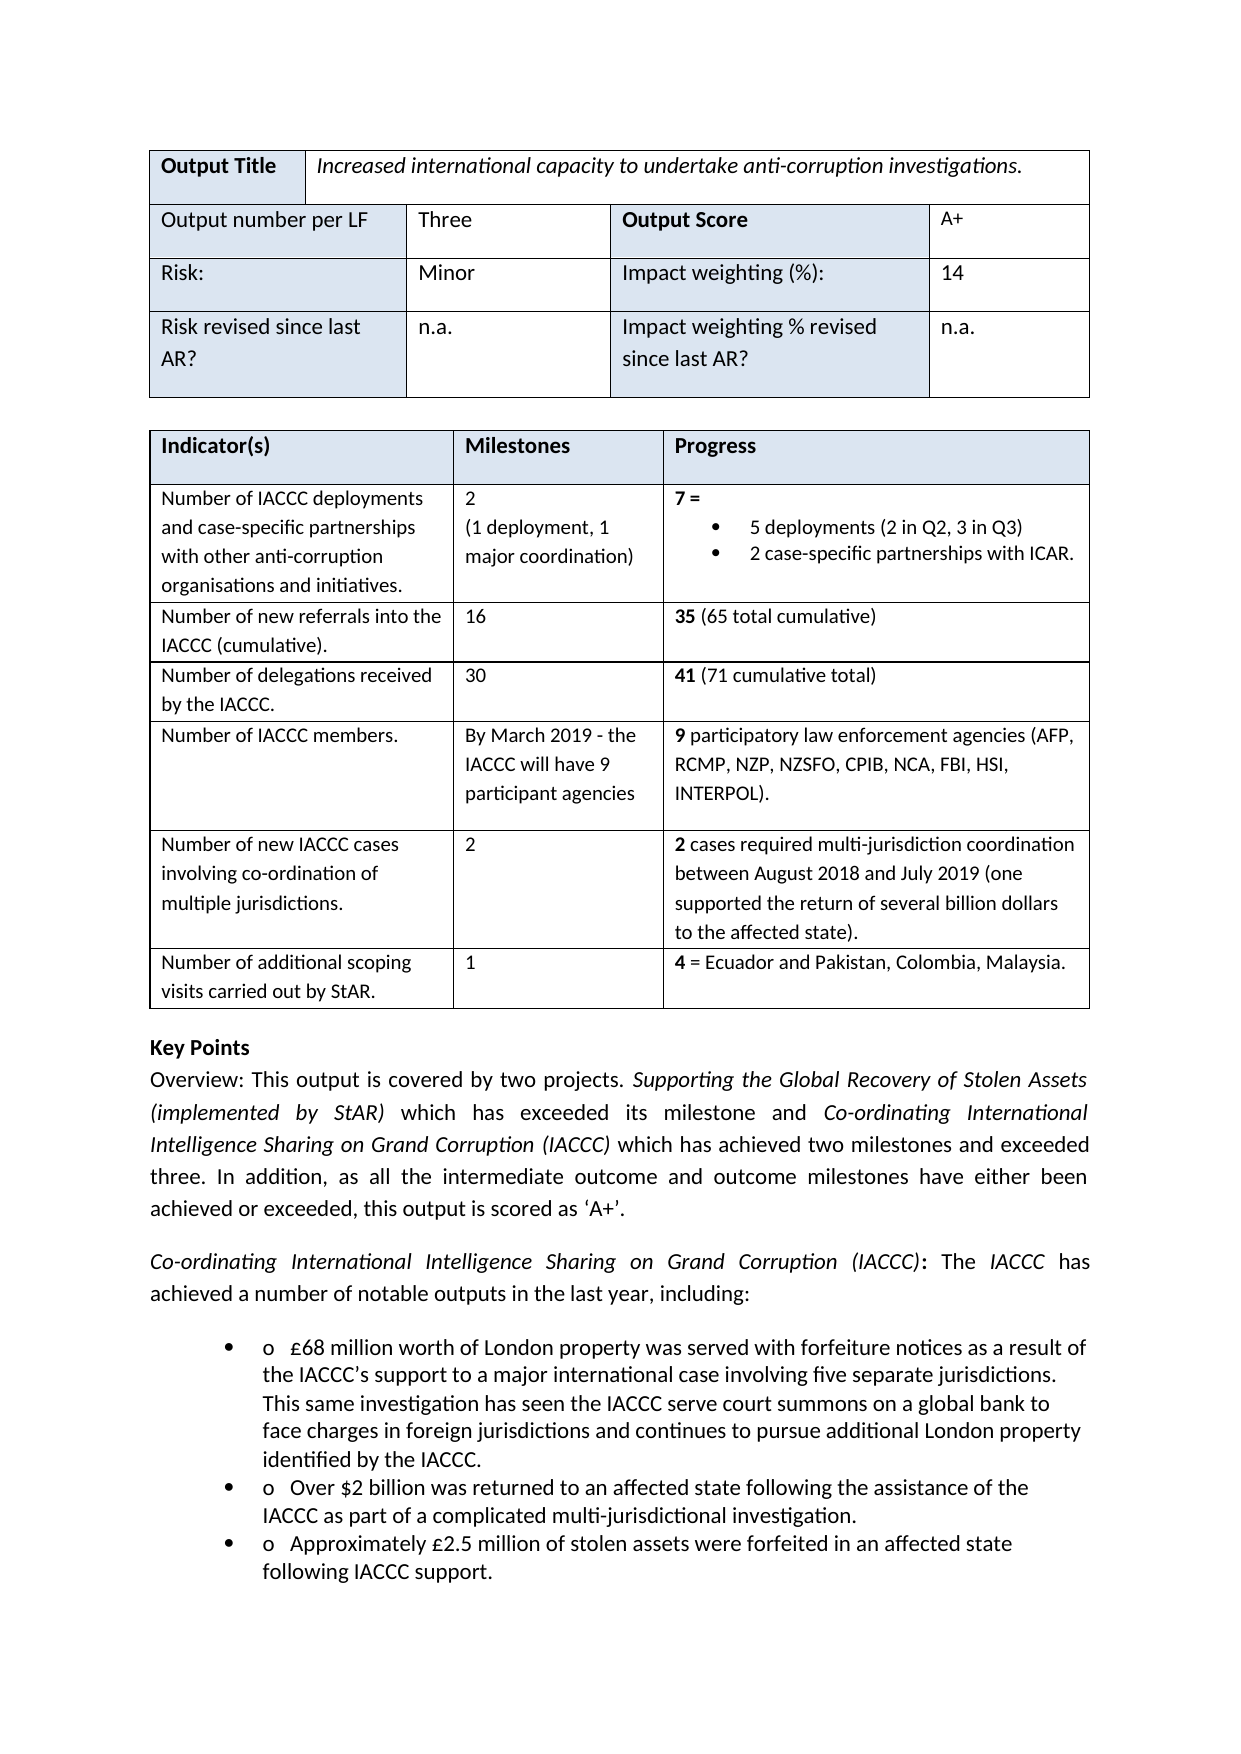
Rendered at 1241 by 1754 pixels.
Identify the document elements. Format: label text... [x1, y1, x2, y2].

table_cell Output number per LF [150, 205, 406, 257]
table_cell 7 = 5 deployments (2 in Q2, 3 in Q3) 2 case-specific partnerships with ICAR. [664, 485, 1089, 602]
table_cell 2 [454, 831, 663, 948]
table_cell Number of IACCC deployments and case-specific partnerships with other anti-corruption organisations and initiatives. [151, 485, 453, 602]
table_cell 41 (71 cumulative total) [664, 663, 1089, 721]
table_cell 2 cases required multi-jurisdiction coordination between August 2018 and July 2019 (one supported the return of several billion dollars to the affected state). [664, 831, 1089, 948]
text Overview: This output is covered by two projects. Supporting the Global Recovery of Stolen Assets (implemented by StAR) which has exceeded its milestone and Co-ordinating International Intelligence Sharing on Grand Corruption (IACCC) which has achieved two milestones and exceeded three. In addition, as all the intermediate outcome and outcome milestones have either been achieved or exceeded, this output is scored as ‘A+’. [150, 1066, 1090, 1222]
table_cell Number of additional scoping visits carried out by StAR. [151, 949, 453, 1007]
table_cell A+ [930, 205, 1089, 257]
table_header Increased international capacity to undertake anti-corruption investigations. [306, 151, 1089, 204]
table_cell Number of new IACCC cases involving co-ordination of multiple jurisdictions. [151, 831, 453, 948]
table_header Milestones [454, 431, 663, 484]
table_cell Number of IACCC members. [151, 722, 453, 830]
table_cell 16 [454, 603, 663, 661]
text Co-ordinating International Intelligence Sharing on Grand Corruption (IACCC): The IACCC has achieved a number of notable outputs in the last year, including: [150, 1247, 1090, 1308]
table_cell Risk: [150, 259, 406, 311]
table_cell 9 participatory law enforcement agencies (AFP, RCMP, NZP, NZSFO, CPIB, NCA, FBI, HSI, INTERPOL). [664, 722, 1089, 830]
table_cell By March 2019 - the IACCC will have 9 participant agencies [454, 722, 663, 830]
table_cell n.a. [930, 312, 1089, 397]
table_cell Impact weighting % revised since last AR? [611, 312, 929, 397]
table_cell Output Score [611, 205, 929, 257]
table_cell Minor [407, 259, 610, 311]
text Key Points [150, 1033, 1090, 1061]
table_cell 30 [454, 663, 663, 721]
table_cell 35 (65 total cumulative) [664, 603, 1089, 661]
list o Approximately £2.5 million of stolen assets were forfeited in an affected state following IACCC support. [225, 1529, 1090, 1585]
table_cell Number of delegations received by the IACCC. [151, 663, 453, 721]
table_cell n.a. [407, 312, 610, 397]
table_cell Impact weighting (%): [611, 259, 929, 311]
table_cell 2 (1 deployment, 1 major coordination) [454, 485, 663, 602]
table_cell Three [407, 205, 610, 257]
table_cell Risk revised since last AR? [150, 312, 406, 397]
table_cell 1 [454, 949, 663, 1007]
table_header Output Title [150, 151, 305, 204]
table_cell 14 [930, 259, 1089, 311]
list o Over $2 billion was returned to an affected state following the assistance of the IACCC as part of a complicated multi-jurisdictional investigation. [225, 1473, 1090, 1529]
table_header Progress [664, 431, 1089, 484]
table_header Indicator(s) [151, 431, 453, 484]
list o £68 million worth of London property was served with forfeiture notices as a result of the IACCC’s support to a major international case involving five separate jurisdictions. This same investigation has seen the IACCC serve court summons on a global bank to face charges in foreign jurisdictions and continues to pursue additional London property identified by the IACCC. [225, 1333, 1090, 1473]
table_cell Number of new referrals into the IACCC (cumulative). [151, 603, 453, 661]
table_cell 4 = Ecuador and Pakistan, Colombia, Malaysia. [664, 949, 1089, 1007]
